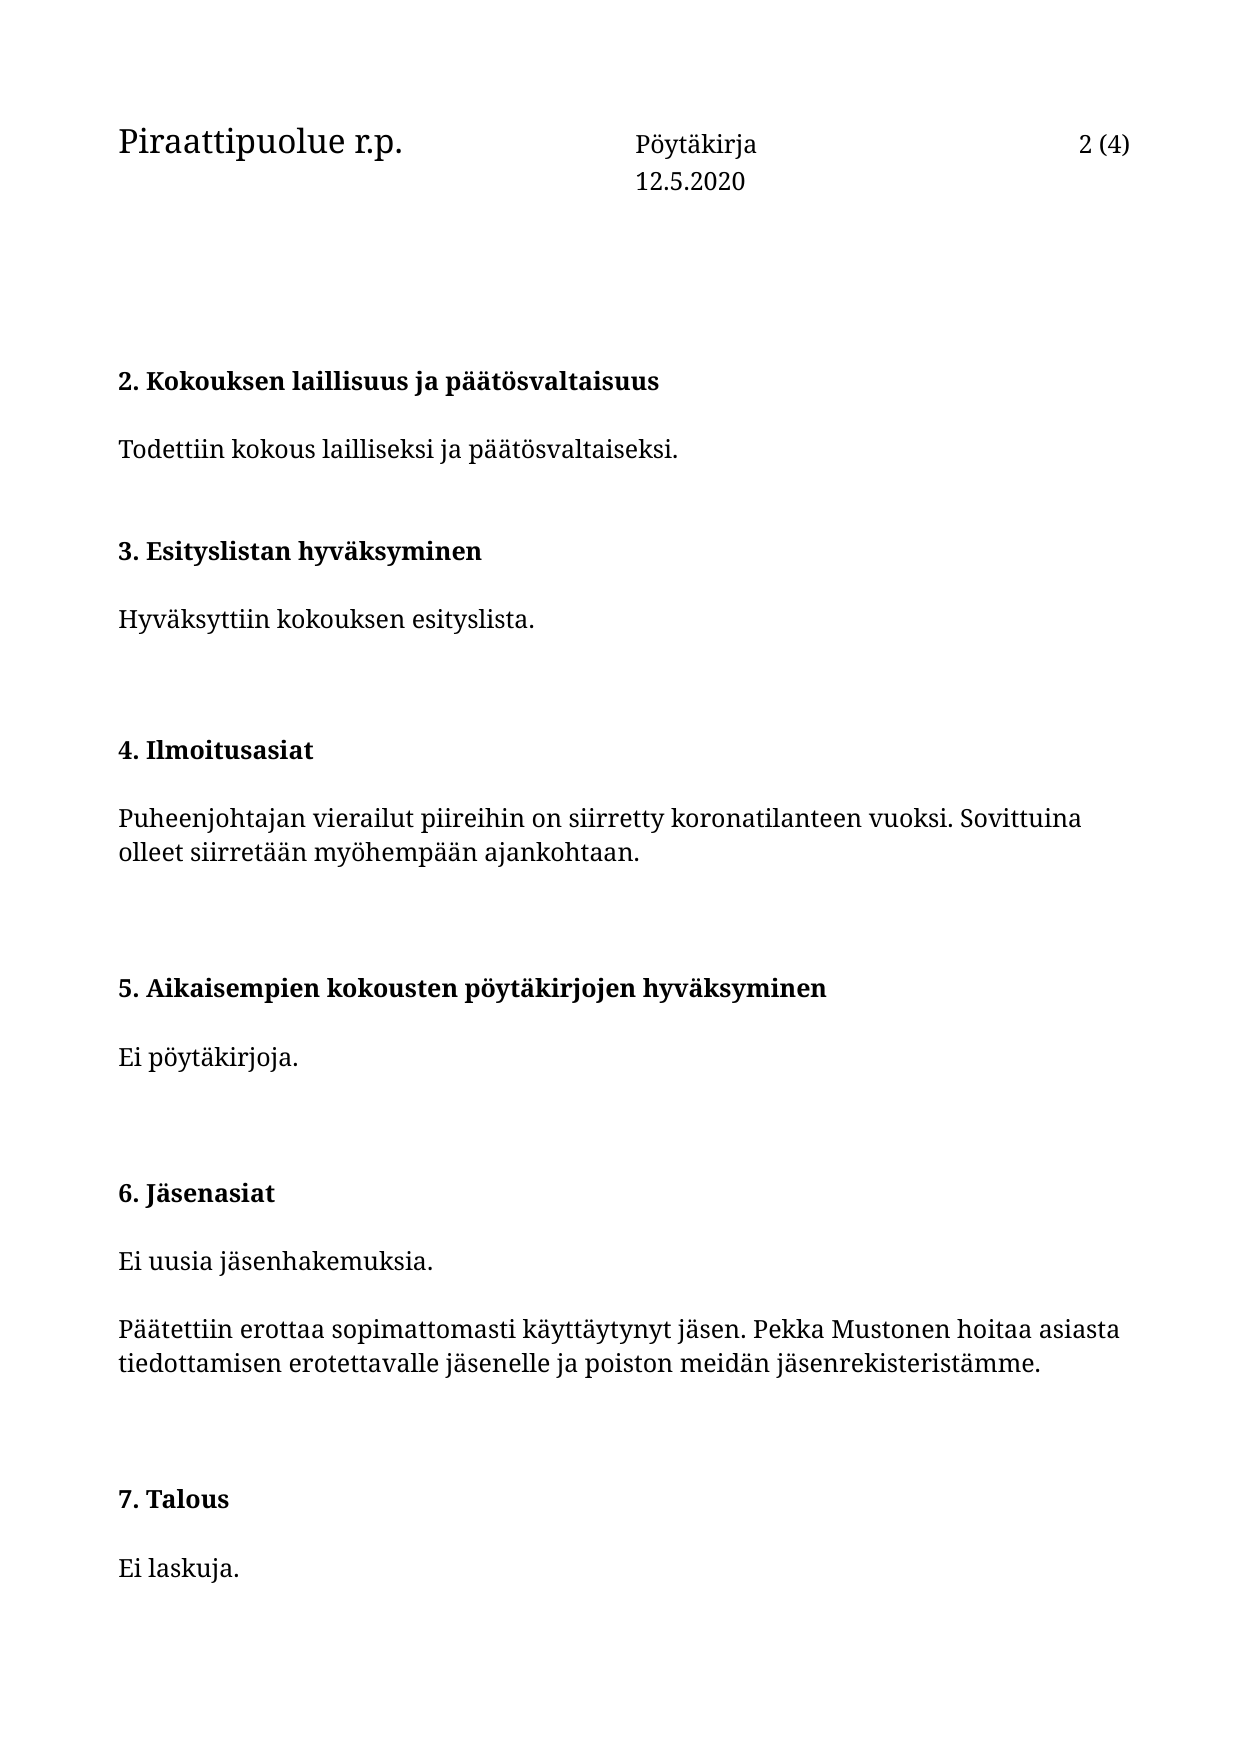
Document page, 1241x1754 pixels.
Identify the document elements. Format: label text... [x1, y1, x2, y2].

text Hyväksyttiin kokouksen esityslista. [118, 602, 1122, 636]
text 2. Kokouksen laillisuus ja päätösvaltaisuus [118, 363, 1122, 397]
text Ei laskuja. [118, 1550, 1122, 1584]
text Todettiin kokous lailliseksi ja päätösvaltaiseksi. [118, 431, 1122, 466]
text Puheenjohtajan vierailut piireihin on siirretty koronatilanteen vuoksi. Sovittuina olleet siirretään myöhempään ajankohtaan. [118, 801, 1122, 869]
text 6. Jäsenasiat [118, 1176, 1122, 1209]
text 3. Esityslistan hyväksyminen [118, 534, 1122, 568]
text Ei uusia jäsenhakemuksia. [118, 1244, 1122, 1278]
text 7. Talous [118, 1482, 1122, 1516]
text 5. Aikaisempien kokousten pöytäkirjojen hyväksyminen [118, 971, 1122, 1005]
text Ei pöytäkirjoja. [118, 1039, 1122, 1073]
text Päätettiin erottaa sopimattomasti käyttäytynyt jäsen. Pekka Mustonen hoitaa asiasta tiedottamisen erotettavalle jäsenelle ja poiston meidän jäsenrekisteristämme. [118, 1312, 1122, 1380]
text 4. Ilmoitusasiat [118, 733, 1122, 767]
